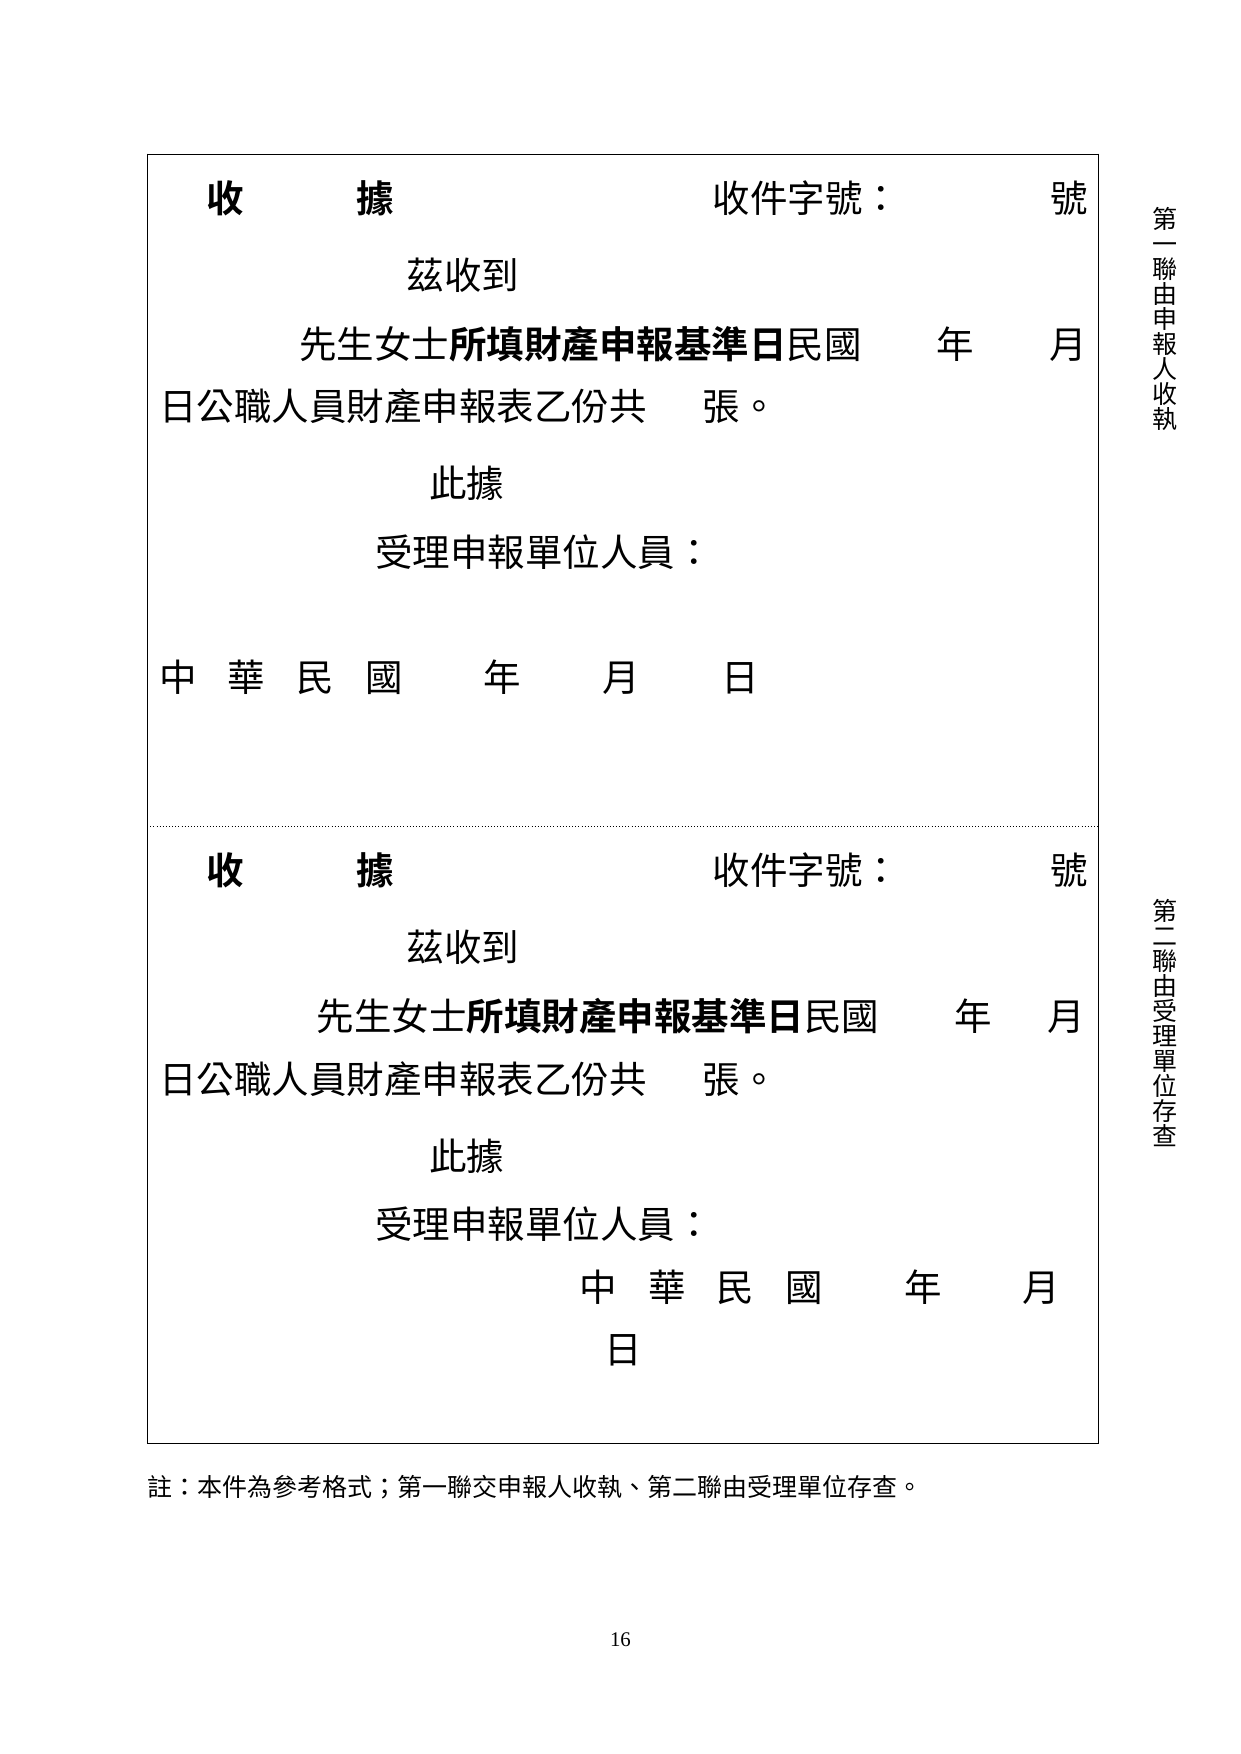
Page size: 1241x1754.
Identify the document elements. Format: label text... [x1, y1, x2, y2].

table_cell 收 據 收件字號： 號 茲收到 先生女士所填財產申報基準日民國 年 月 日公職人員財產申報表乙份共 張。 此據 受理申報單位人員： 中華民國 年 月 日 [1115, 883, 1190, 1164]
table_header 收 據 收件字號： 號 茲收到 先生女士所填財產申報基準日民國 年 月 日公職人員財產申報表乙份共 張。 此據 受理申報單位人員： 中華民國 年 月 日 [148, 155, 1098, 826]
table_cell 收 據 收件字號： 號 茲收到 先生女士所填財產申報基準日民國 年 月 日公職人員財產申報表乙份共 張。 此據 受理申報單位人員： 中華民國 年 月 日 [148, 826, 1098, 1443]
text 註：本件為參考格式；第一聯交申報人收執、第二聯由受理單位存查。 [148, 1444, 1092, 1506]
table_header 收 據 收件字號： 號 茲收到 先生女士所填財產申報基準日民國 年 月 日公職人員財產申報表乙份共 張。 此據 受理申報單位人員： 中華民國 年 月 日 [1115, 191, 1190, 453]
